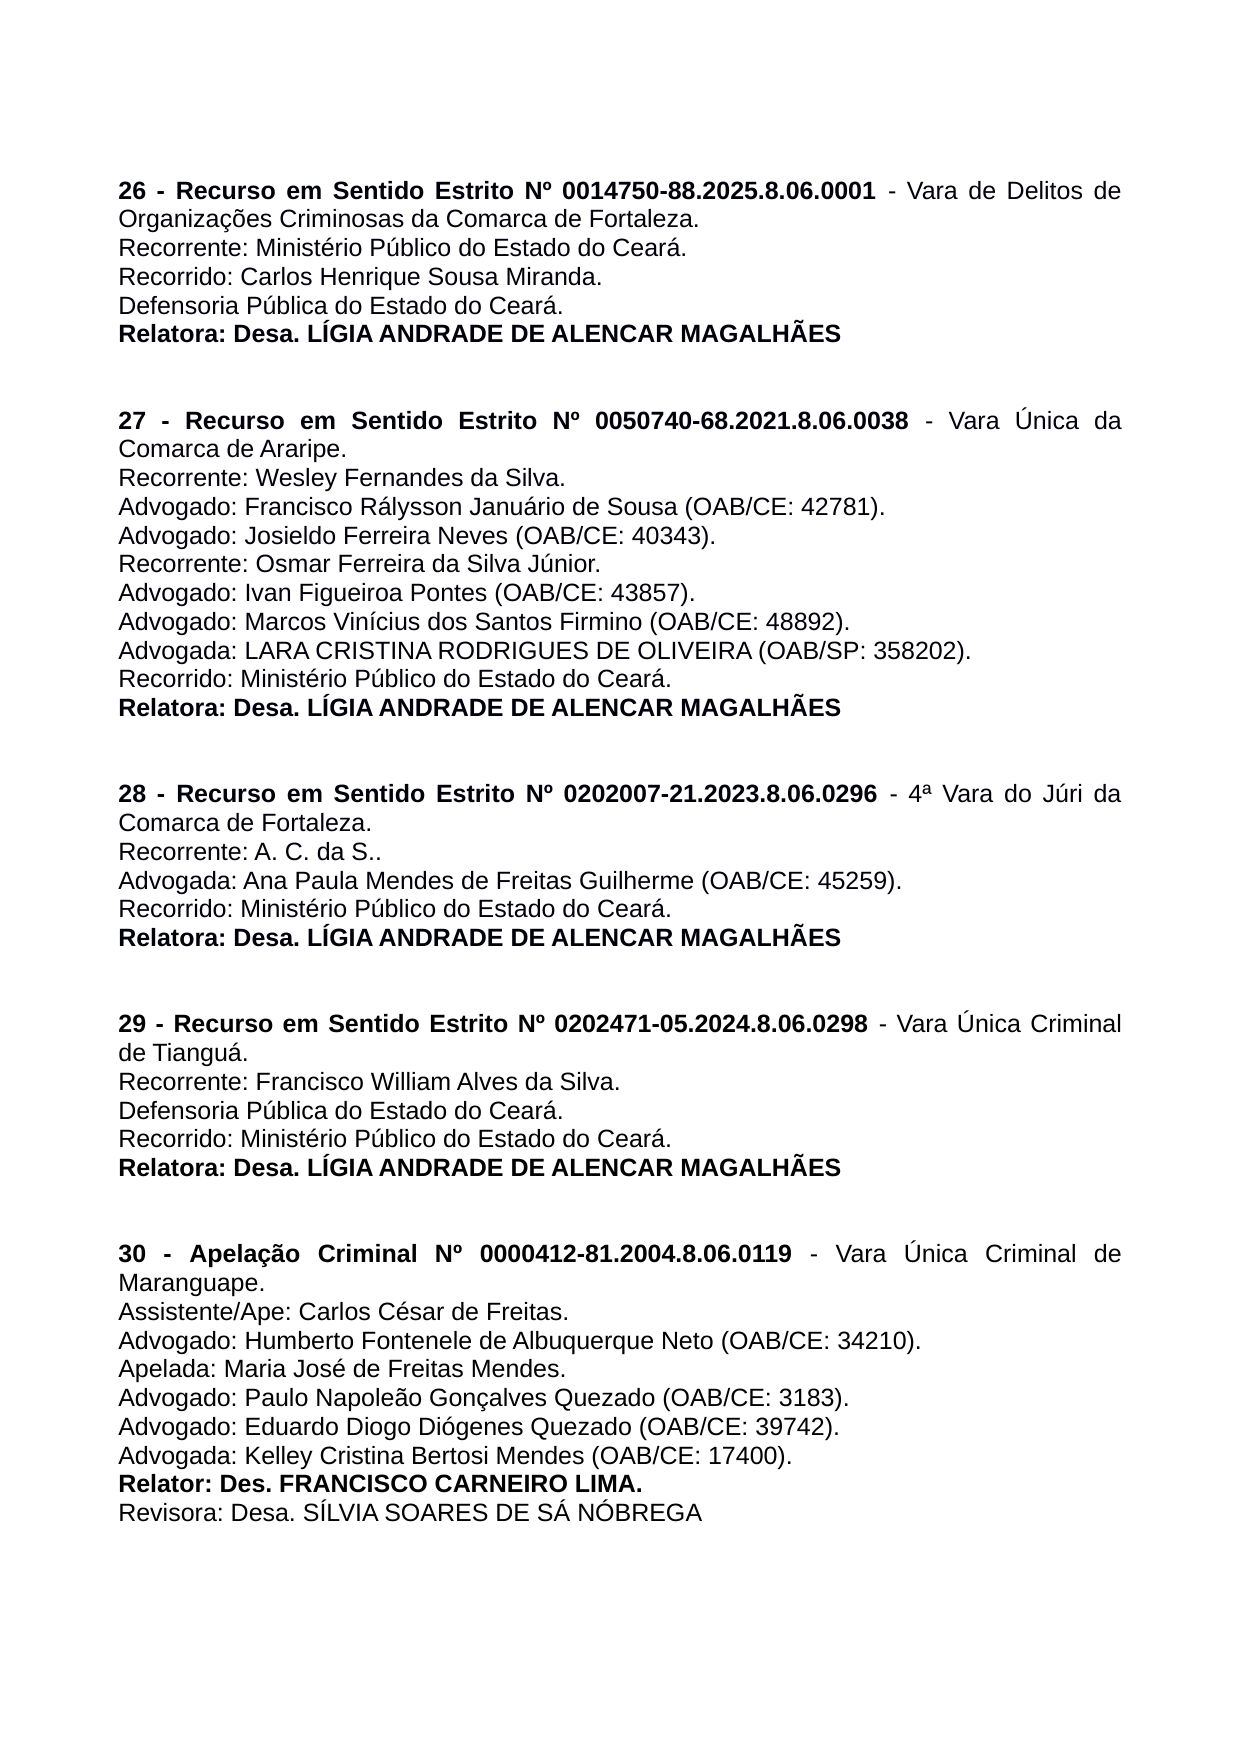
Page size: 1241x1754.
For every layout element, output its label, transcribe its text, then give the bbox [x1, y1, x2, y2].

text 30 - Apelação Criminal Nº 0000412-81.2004.8.06.0119 - Vara Única Criminal de Maranguape. [118, 1239, 1122, 1297]
text Defensoria Pública do Estado do Ceará. [118, 291, 1122, 319]
text 26 - Recurso em Sentido Estrito Nº 0014750-88.2025.8.06.0001 - Vara de Delitos de Organizações Criminosas da Comarca de Fortaleza. [118, 176, 1122, 233]
text Relator: Des. FRANCISCO CARNEIRO LIMA. [118, 1469, 1122, 1498]
text Recorrente: Ministério Público do Estado do Ceará. [118, 233, 1122, 262]
text Advogado: Ivan Figueiroa Pontes (OAB/CE: 43857). [118, 578, 1122, 607]
text Recorrido: Ministério Público do Estado do Ceará. [118, 1124, 1122, 1153]
text 28 - Recurso em Sentido Estrito Nº 0202007-21.2023.8.06.0296 - 4ª Vara do Júri da Comarca de Fortaleza. [118, 779, 1122, 837]
text Relatora: Desa. LÍGIA ANDRADE DE ALENCAR MAGALHÃES [118, 319, 1122, 348]
text 27 - Recurso em Sentido Estrito Nº 0050740-68.2021.8.06.0038 - Vara Única da Comarca de Araripe. [118, 406, 1122, 463]
text Advogado: Humberto Fontenele de Albuquerque Neto (OAB/CE: 34210). [118, 1326, 1122, 1354]
text Assistente/Ape: Carlos César de Freitas. [118, 1297, 1122, 1326]
text Recorrido: Carlos Henrique Sousa Miranda. [118, 262, 1122, 291]
text Recorrido: Ministério Público do Estado do Ceará. [118, 664, 1122, 693]
text Advogada: Kelley Cristina Bertosi Mendes (OAB/CE: 17400). [118, 1441, 1122, 1469]
text 29 - Recurso em Sentido Estrito Nº 0202471-05.2024.8.06.0298 - Vara Única Criminal de Tianguá. [118, 1009, 1122, 1067]
text Advogado: Marcos Vinícius dos Santos Firmino (OAB/CE: 48892). [118, 607, 1122, 636]
text Advogado: Eduardo Diogo Diógenes Quezado (OAB/CE: 39742). [118, 1412, 1122, 1441]
text Apelada: Maria José de Freitas Mendes. [118, 1354, 1122, 1383]
text Advogado: Francisco Rálysson Januário de Sousa (OAB/CE: 42781). [118, 492, 1122, 521]
text Advogado: Paulo Napoleão Gonçalves Quezado (OAB/CE: 3183). [118, 1383, 1122, 1412]
text Defensoria Pública do Estado do Ceará. [118, 1096, 1122, 1124]
text Advogado: Josieldo Ferreira Neves (OAB/CE: 40343). [118, 521, 1122, 549]
text Revisora: Desa. SÍLVIA SOARES DE SÁ NÓBREGA [118, 1498, 1122, 1527]
text Recorrente: Wesley Fernandes da Silva. [118, 463, 1122, 492]
text Recorrente: A. C. da S.. [118, 837, 1122, 866]
text Relatora: Desa. LÍGIA ANDRADE DE ALENCAR MAGALHÃES [118, 923, 1122, 952]
text Recorrente: Osmar Ferreira da Silva Júnior. [118, 549, 1122, 578]
text Recorrido: Ministério Público do Estado do Ceará. [118, 894, 1122, 923]
text Advogada: LARA CRISTINA RODRIGUES DE OLIVEIRA (OAB/SP: 358202). [118, 636, 1122, 664]
text Recorrente: Francisco William Alves da Silva. [118, 1067, 1122, 1096]
text Relatora: Desa. LÍGIA ANDRADE DE ALENCAR MAGALHÃES [118, 1153, 1122, 1182]
text Relatora: Desa. LÍGIA ANDRADE DE ALENCAR MAGALHÃES [118, 693, 1122, 722]
text Advogada: Ana Paula Mendes de Freitas Guilherme (OAB/CE: 45259). [118, 866, 1122, 894]
